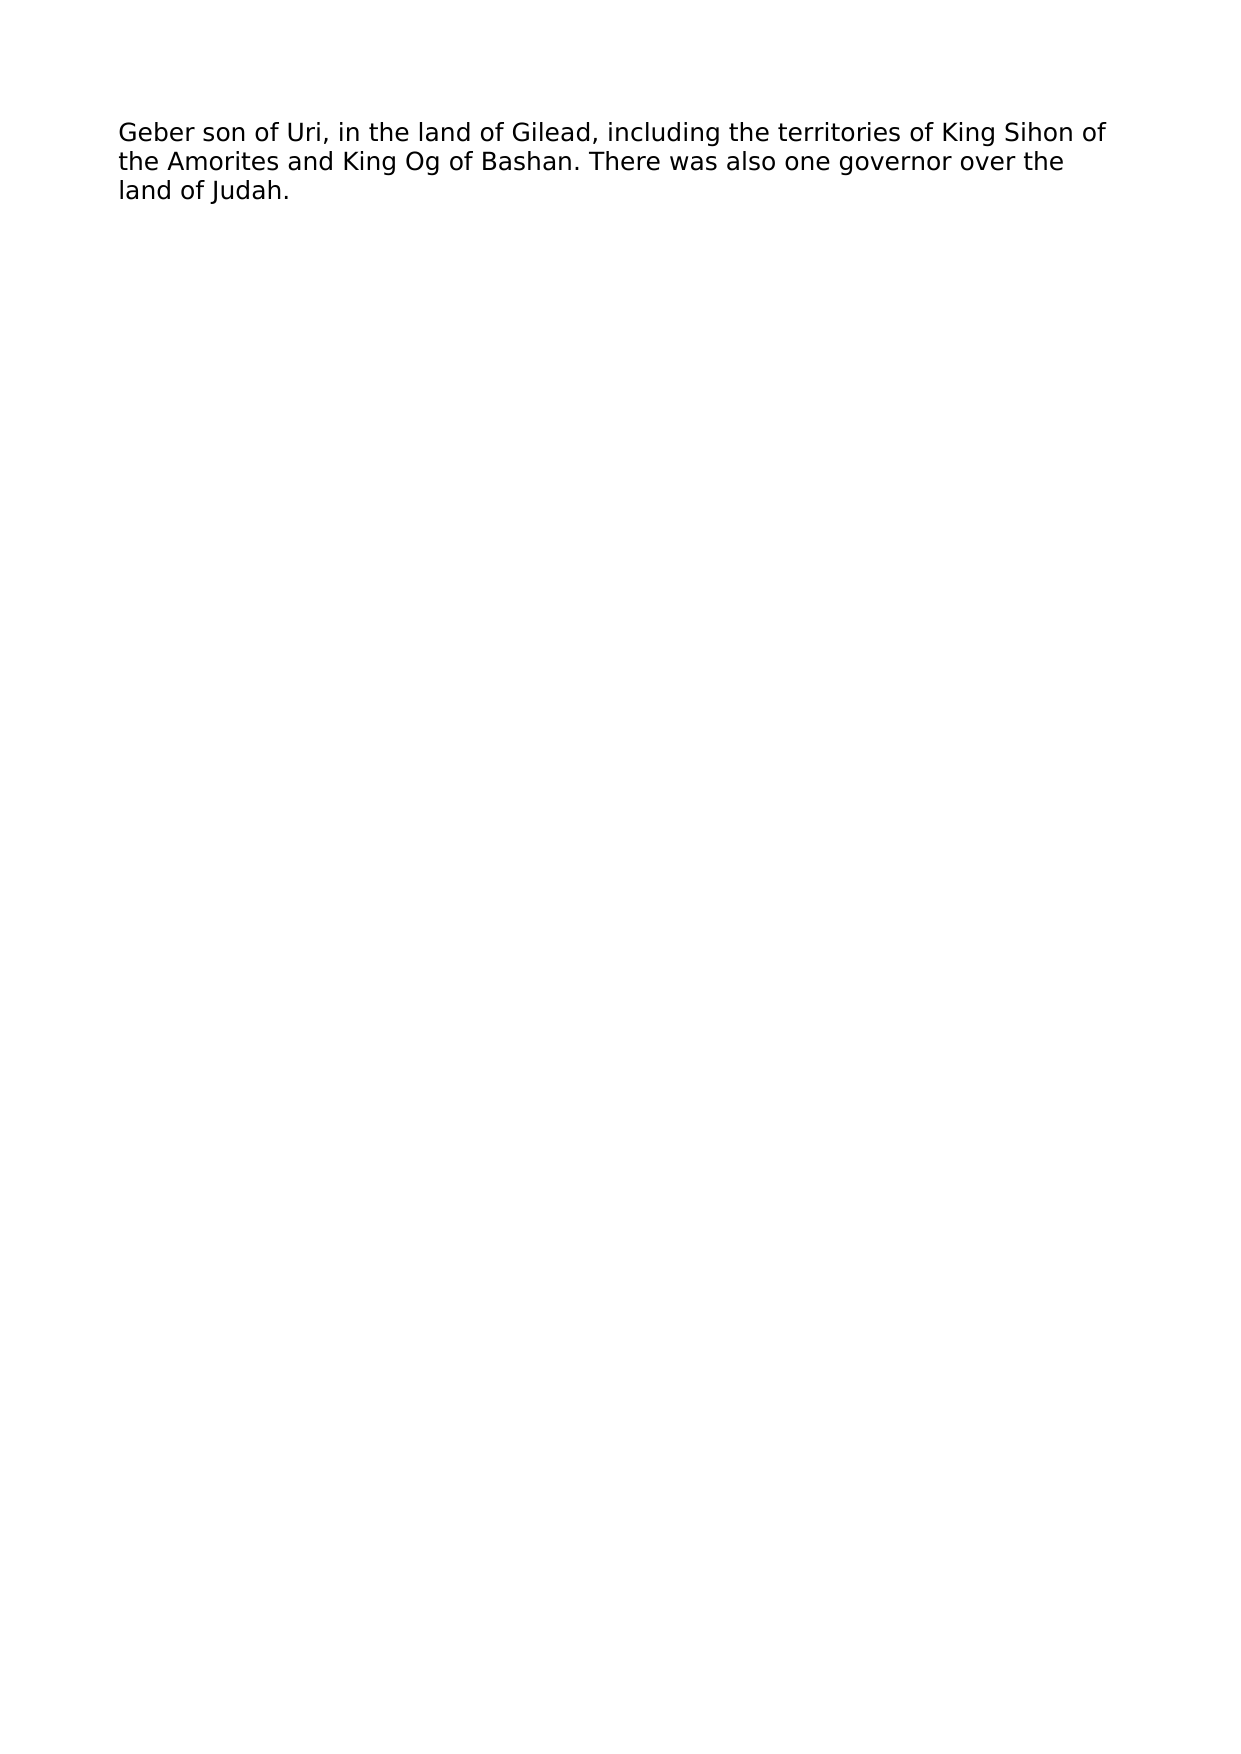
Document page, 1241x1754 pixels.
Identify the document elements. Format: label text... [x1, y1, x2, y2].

text Geber son of Uri, in the land of Gilead, including the territories of King Sihon of the Amorites and King Og of Bashan. There was also one governor over the land of Judah. [118, 118, 1122, 206]
